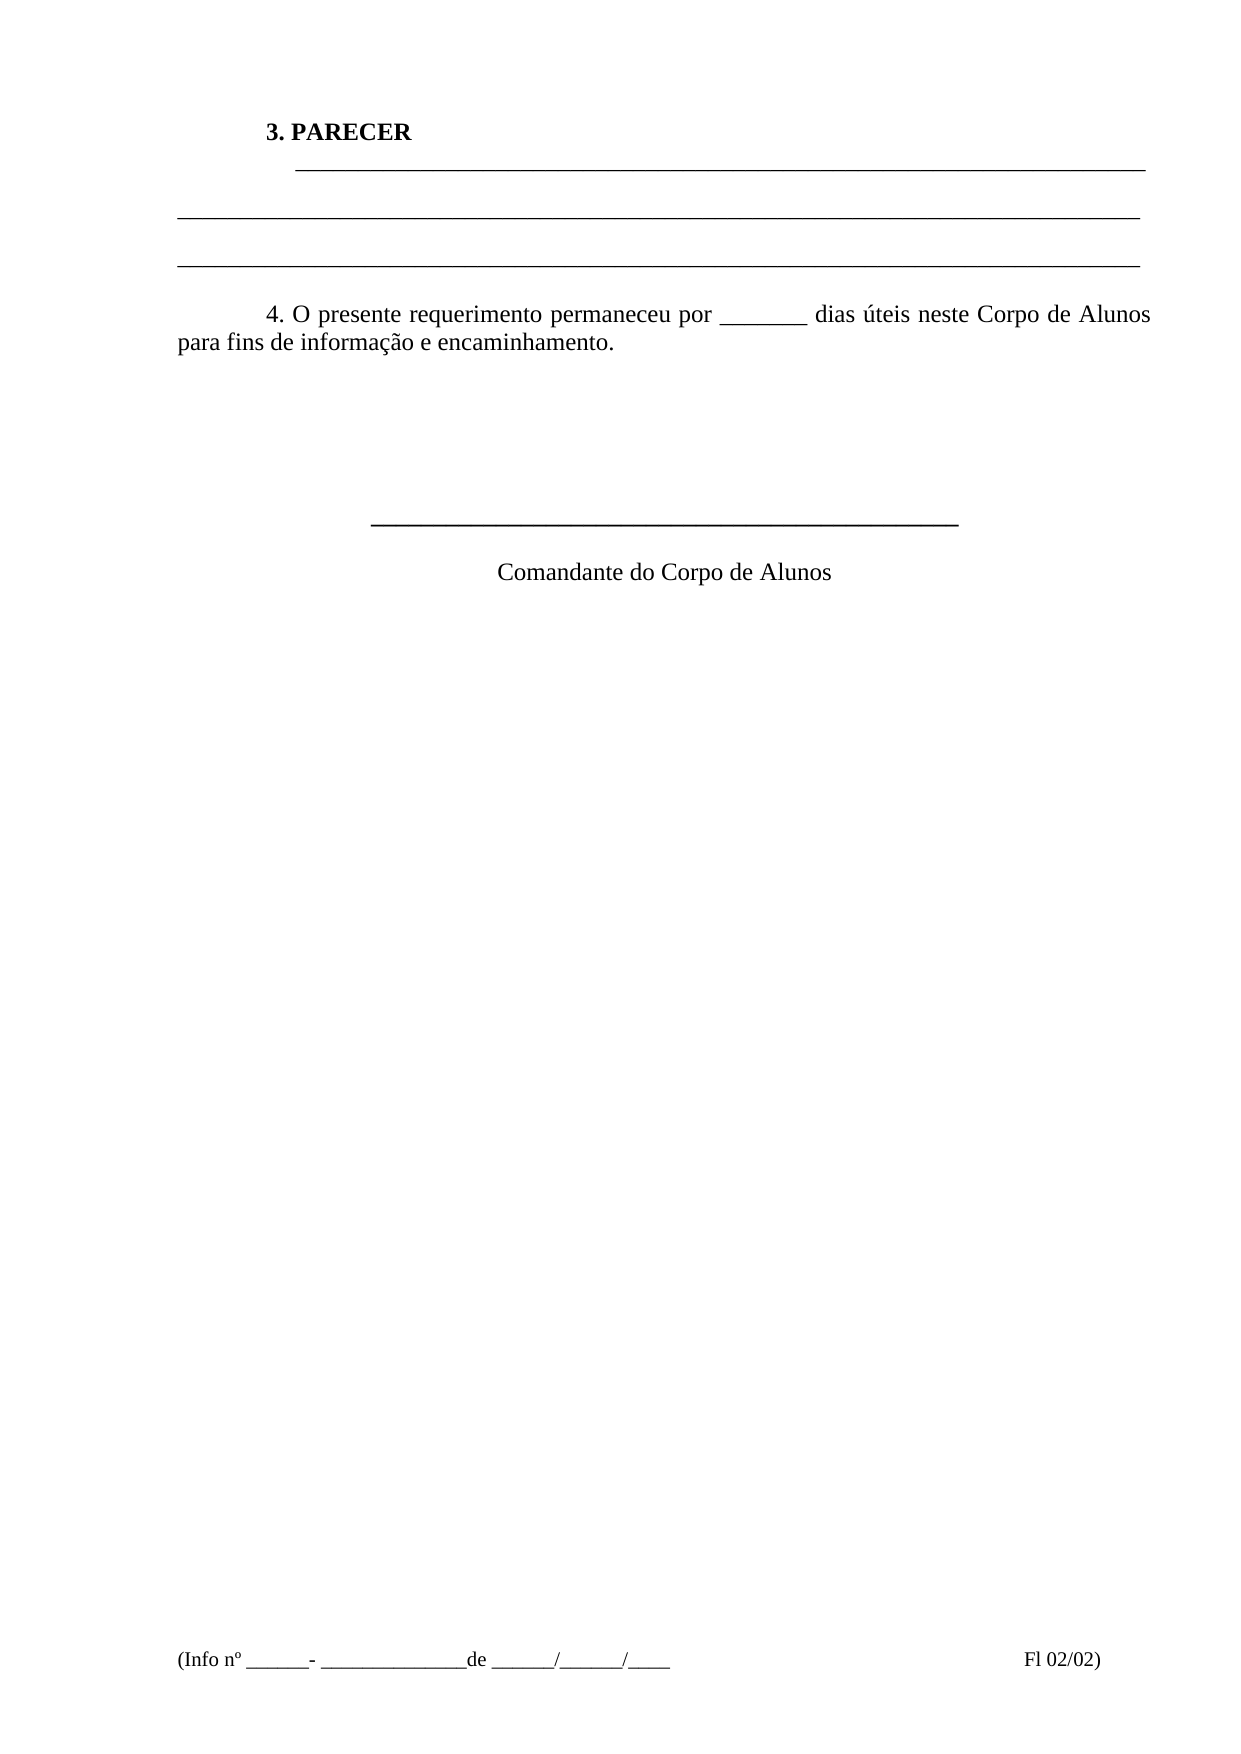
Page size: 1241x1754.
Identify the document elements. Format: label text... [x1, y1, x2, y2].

text 4. O presente requerimento permaneceu por _______ dias úteis neste Corpo de Alunos para fins de informação e encaminhamento. [177, 299, 1152, 356]
text _____________________________________________________________________________ [177, 193, 1152, 222]
text 3. PARECER [266, 117, 1152, 145]
text _______________________________________________ [177, 500, 1152, 529]
text ____________________________________________________________________ [272, 145, 1152, 174]
text _____________________________________________________________________________ [177, 241, 1152, 270]
text Comandante do Corpo de Alunos [177, 557, 1152, 586]
